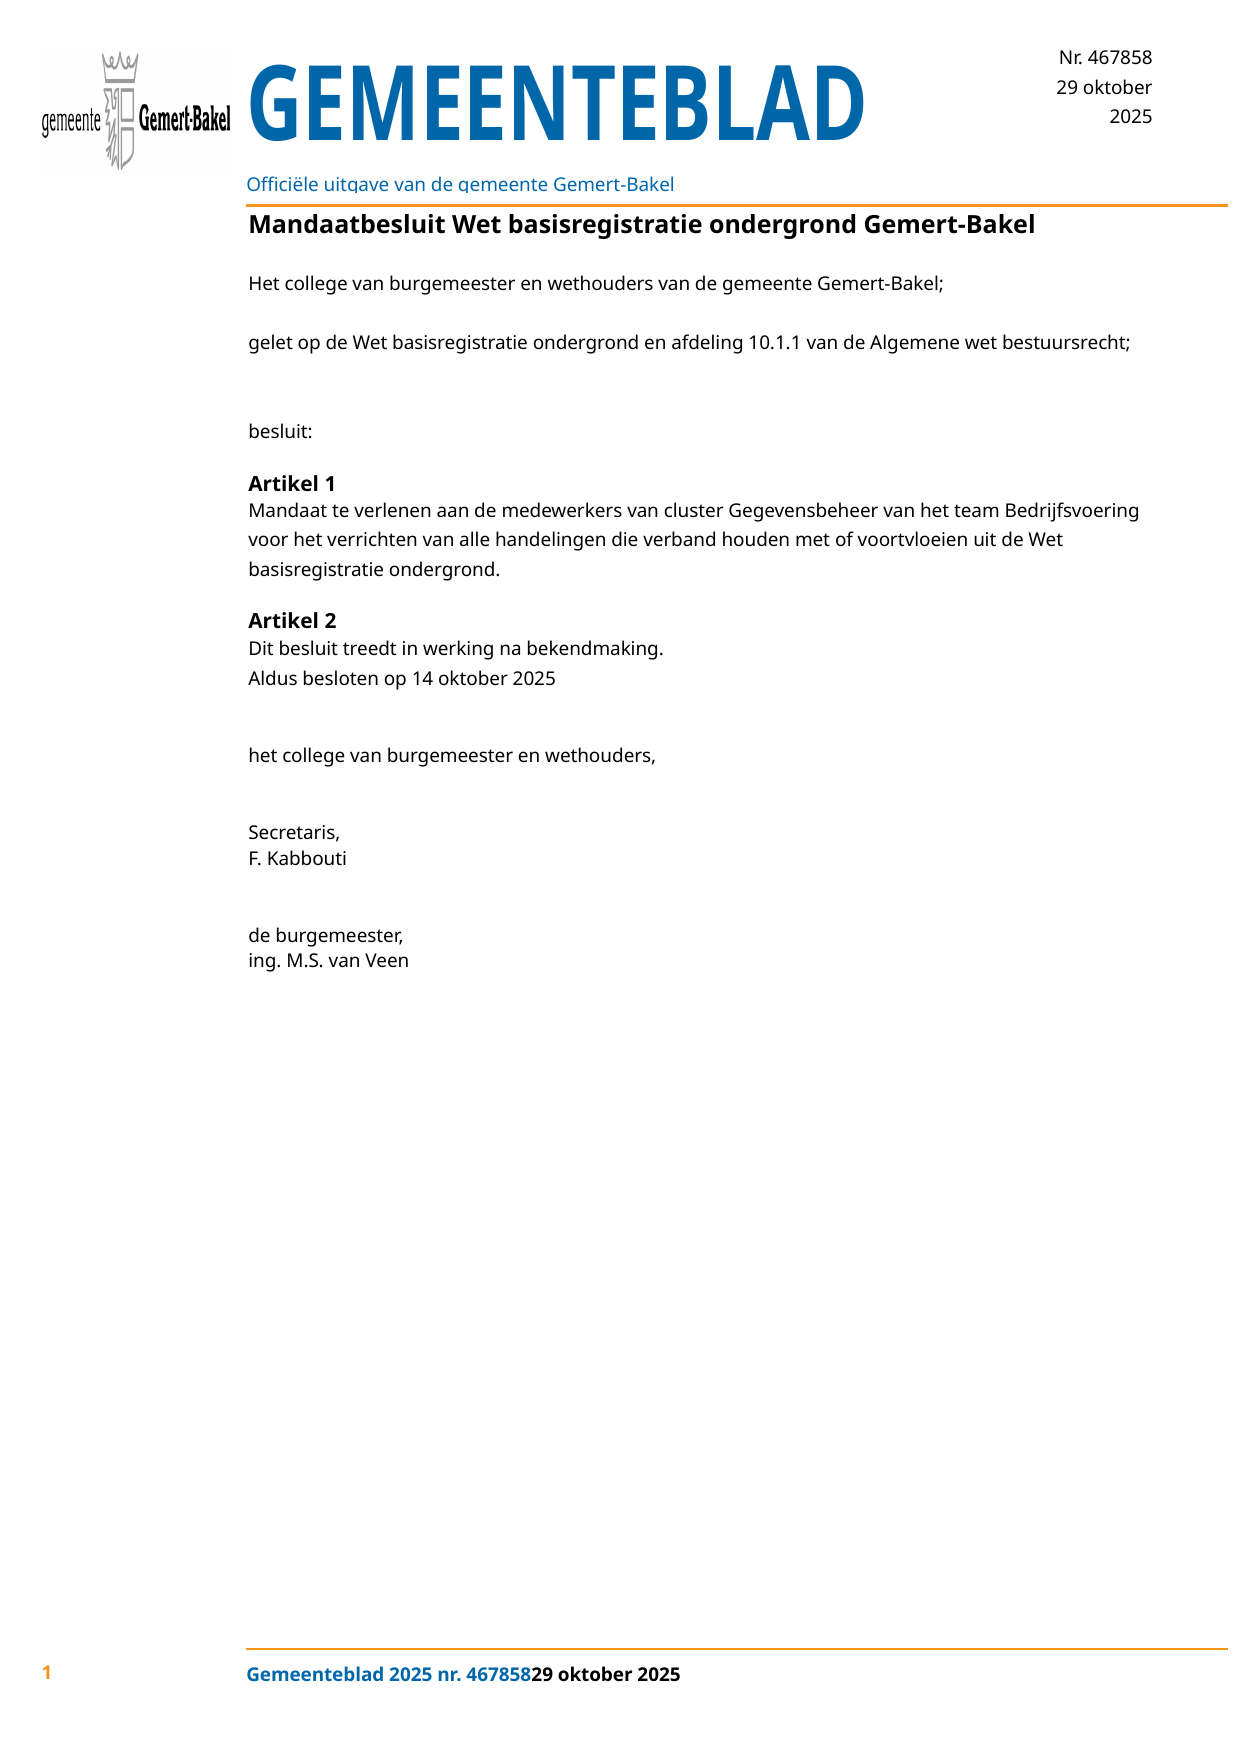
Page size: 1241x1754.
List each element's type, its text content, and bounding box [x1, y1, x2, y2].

text Mandaatbesluit Wet basisregistratie ondergrond Gemert-Bakel [248, 207, 1152, 241]
text ing. M.S. van Veen [248, 948, 1152, 973]
text Het college van burgemeester en wethouders van de gemeente Gemert-Bakel; [248, 270, 1152, 296]
text Secretaris, [248, 819, 1152, 845]
text gelet op de Wet basisregistratie ondergrond en afdeling 10.1.1 van de Algemene wet bestuursrecht; [248, 329, 1152, 355]
text Mandaat te verlenen aan de medewerkers van cluster Gegevensbeheer van het team Bedrijfsvoering voor het verrichten van alle handelingen die verband houden met of voortvloeien uit de Wet basisregistratie ondergrond. [248, 497, 1152, 582]
text de burgemeester, [248, 922, 1152, 948]
text Artikel 2 [248, 607, 1152, 635]
picture [41, 47, 231, 172]
text Dit besluit treedt in werking na bekendmaking. [248, 635, 1152, 661]
text besluit: [248, 418, 1152, 444]
text F. Kabbouti [248, 845, 1152, 871]
text het college van burgemeester en wethouders, [248, 742, 1152, 768]
text Aldus besloten op 14 oktober 2025 [248, 665, 1152, 690]
text Artikel 1 [248, 469, 1152, 497]
